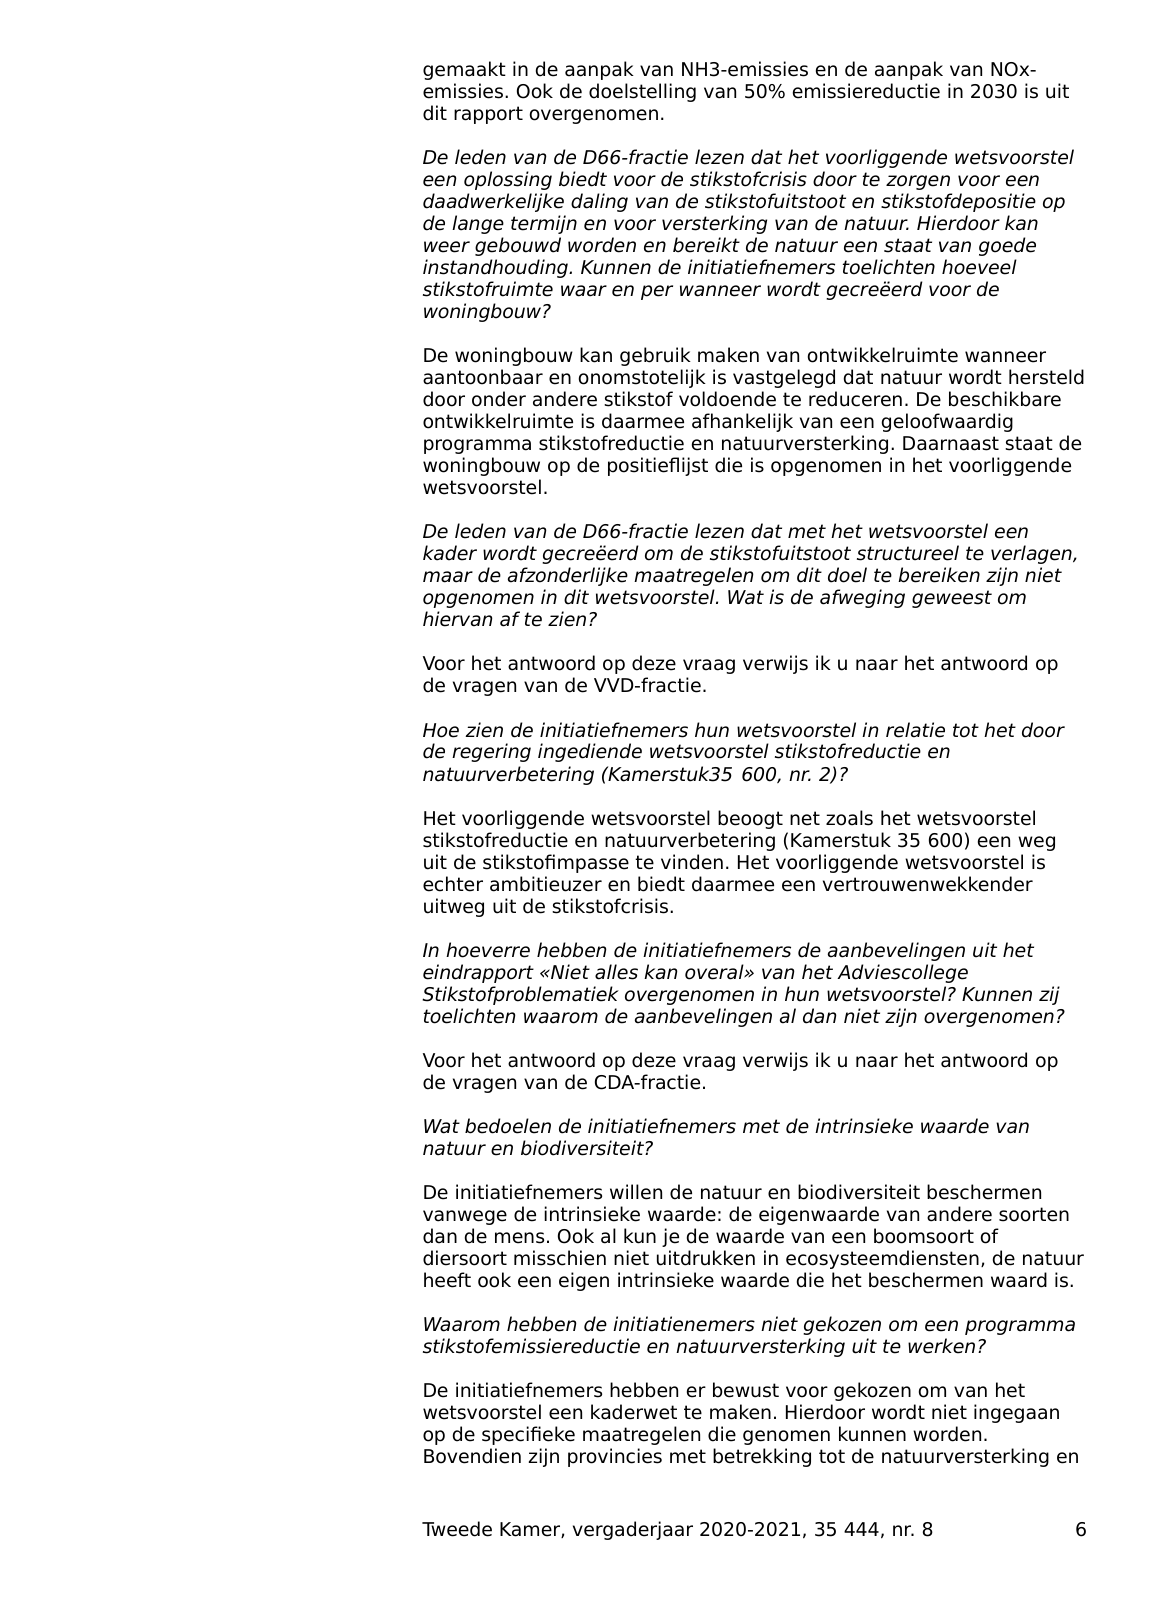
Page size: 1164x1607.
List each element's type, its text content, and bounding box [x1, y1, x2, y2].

text Wat bedoelen de initiatiefnemers met de intrinsieke waarde van natuur en biodiversiteit? [422, 1116, 1087, 1160]
text Het voorliggende wetsvoorstel beoogt net zoals het wetsvoorstel stikstofreductie en natuurverbetering (Kamerstuk 35 600) een weg uit de stikstofimpasse te vinden. Het voorliggende wetsvoorstel is echter ambitieuzer en biedt daarmee een vertrouwenwekkender uitweg uit de stikstofcrisis. [422, 808, 1087, 917]
text Voor het antwoord op deze vraag verwijs ik u naar het antwoord op de vragen van de CDA-fractie. [422, 1050, 1087, 1094]
text De leden van de D66-fractie lezen dat met het wetsvoorstel een kader wordt gecreëerd om de stikstofuitstoot structureel te verlagen, maar de afzonderlijke maatregelen om dit doel te bereiken zijn niet opgenomen in dit wetsvoorstel. Wat is de afweging geweest om hiervan af te zien? [422, 521, 1087, 631]
text gemaakt in de aanpak van NH3-emissies en de aanpak van NOx-emissies. Ook de doelstelling van 50% emissiereductie in 2030 is uit dit rapport overgenomen. [422, 59, 1087, 125]
text Waarom hebben de initiatienemers niet gekozen om een programma stikstofemissiereductie en natuurversterking uit te werken? [422, 1314, 1087, 1358]
text De woningbouw kan gebruik maken van ontwikkelruimte wanneer aantoonbaar en onomstotelijk is vastgelegd dat natuur wordt hersteld door onder andere stikstof voldoende te reduceren. De beschikbare ontwikkelruimte is daarmee afhankelijk van een geloofwaardig programma stikstofreductie en natuurversterking. Daarnaast staat de woningbouw op de positieflijst die is opgenomen in het voorliggende wetsvoorstel. [422, 345, 1087, 499]
text De initiatiefnemers willen de natuur en biodiversiteit beschermen vanwege de intrinsieke waarde: de eigenwaarde van andere soorten dan de mens. Ook al kun je de waarde van een boomsoort of diersoort misschien niet uitdrukken in ecosysteemdiensten, de natuur heeft ook een eigen intrinsieke waarde die het beschermen waard is. [422, 1182, 1087, 1292]
text De initiatiefnemers hebben er bewust voor gekozen om van het wetsvoorstel een kaderwet te maken. Hierdoor wordt niet ingegaan op de specifieke maatregelen die genomen kunnen worden. Bovendien zijn provincies met betrekking tot de natuurversterking en [422, 1380, 1087, 1468]
text In hoeverre hebben de initiatiefnemers de aanbevelingen uit het eindrapport «Niet alles kan overal» van het Adviescollege Stikstofproblematiek overgenomen in hun wetsvoorstel? Kunnen zij toelichten waarom de aanbevelingen al dan niet zijn overgenomen? [422, 940, 1087, 1028]
text Voor het antwoord op deze vraag verwijs ik u naar het antwoord op de vragen van de VVD-fractie. [422, 653, 1087, 697]
text De leden van de D66-fractie lezen dat het voorliggende wetsvoorstel een oplossing biedt voor de stikstofcrisis door te zorgen voor een daadwerkelijke daling van de stikstofuitstoot en stikstofdepositie op de lange termijn en voor versterking van de natuur. Hierdoor kan weer gebouwd worden en bereikt de natuur een staat van goede instandhouding. Kunnen de initiatiefnemers toelichten hoeveel stikstofruimte waar en per wanneer wordt gecreëerd voor de woningbouw? [422, 147, 1087, 323]
text Hoe zien de initiatiefnemers hun wetsvoorstel in relatie tot het door de regering ingediende wetsvoorstel stikstofreductie en natuurverbetering (Kamerstuk35 600, nr. 2)? [422, 719, 1087, 785]
